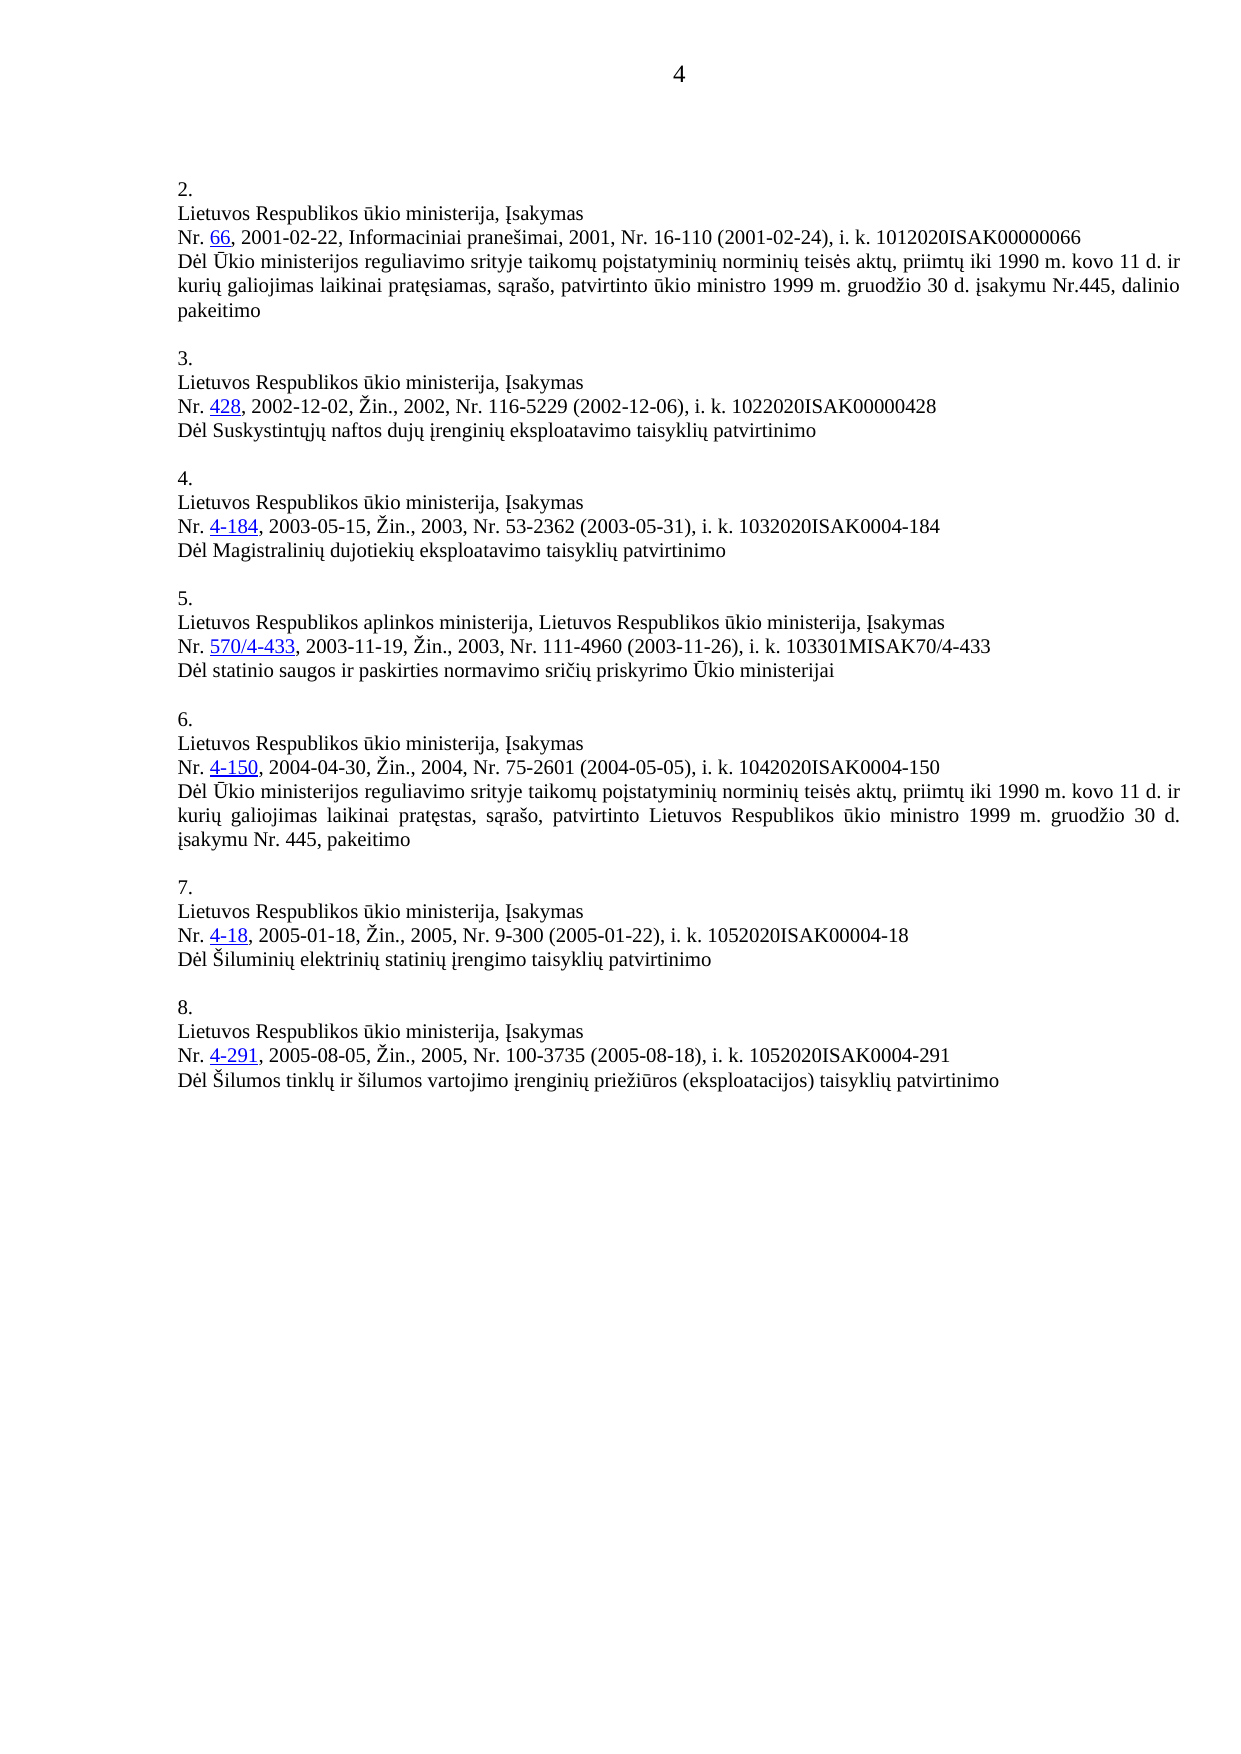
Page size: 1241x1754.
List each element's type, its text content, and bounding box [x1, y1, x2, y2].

text Lietuvos Respublikos ūkio ministerija, Įsakymas [177, 490, 1181, 514]
text Dėl Magistralinių dujotiekių eksploatavimo taisyklių patvirtinimo [177, 538, 1181, 562]
text Lietuvos Respublikos ūkio ministerija, Įsakymas [177, 731, 1181, 755]
text Nr. 428, 2002-12-02, Žin., 2002, Nr. 116-5229 (2002-12-06), i. k. 1022020ISAK00000428 [177, 394, 1181, 418]
text 8. [177, 995, 1181, 1019]
text Lietuvos Respublikos aplinkos ministerija, Lietuvos Respublikos ūkio ministerija, Įsakymas [177, 610, 1181, 634]
text Dėl Ūkio ministerijos reguliavimo srityje taikomų poįstatyminių norminių teisės aktų, priimtų iki 1990 m. kovo 11 d. ir kurių galiojimas laikinai pratęsiamas, sąrašo, patvirtinto ūkio ministro 1999 m. gruodžio 30 d. įsakymu Nr.445, dalinio pakeitimo [177, 249, 1181, 322]
text Dėl Suskystintųjų naftos dujų įrenginių eksploatavimo taisyklių patvirtinimo [177, 418, 1181, 442]
text Dėl statinio saugos ir paskirties normavimo sričių priskyrimo Ūkio ministerijai [177, 658, 1181, 682]
text 5. [177, 586, 1181, 610]
text Nr. 4-291, 2005-08-05, Žin., 2005, Nr. 100-3735 (2005-08-18), i. k. 1052020ISAK0004-291 [177, 1043, 1181, 1067]
text Nr. 570/4-433, 2003-11-19, Žin., 2003, Nr. 111-4960 (2003-11-26), i. k. 103301MISAK70/4-433 [177, 634, 1181, 658]
text 6. [177, 707, 1181, 731]
text 4. [177, 466, 1181, 490]
text Nr. 4-150, 2004-04-30, Žin., 2004, Nr. 75-2601 (2004-05-05), i. k. 1042020ISAK0004-150 [177, 755, 1181, 779]
text Nr. 4-184, 2003-05-15, Žin., 2003, Nr. 53-2362 (2003-05-31), i. k. 1032020ISAK0004-184 [177, 514, 1181, 538]
text Nr. 4-18, 2005-01-18, Žin., 2005, Nr. 9-300 (2005-01-22), i. k. 1052020ISAK00004-18 [177, 923, 1181, 947]
text Dėl Šiluminių elektrinių statinių įrengimo taisyklių patvirtinimo [177, 947, 1181, 971]
text Lietuvos Respublikos ūkio ministerija, Įsakymas [177, 899, 1181, 923]
text Dėl Ūkio ministerijos reguliavimo srityje taikomų poįstatyminių norminių teisės aktų, priimtų iki 1990 m. kovo 11 d. ir kurių galiojimas laikinai pratęstas, sąrašo, patvirtinto Lietuvos Respublikos ūkio ministro 1999 m. gruodžio 30 d. įsakymu Nr. 445, pakeitimo [177, 779, 1181, 851]
text 7. [177, 875, 1181, 899]
text Lietuvos Respublikos ūkio ministerija, Įsakymas [177, 370, 1181, 394]
text Lietuvos Respublikos ūkio ministerija, Įsakymas [177, 1019, 1181, 1043]
text Nr. 66, 2001-02-22, Informaciniai pranešimai, 2001, Nr. 16-110 (2001-02-24), i. k. 1012020ISAK00000066 [177, 225, 1181, 249]
text Dėl Šilumos tinklų ir šilumos vartojimo įrenginių priežiūros (eksploatacijos) taisyklių patvirtinimo [177, 1067, 1181, 1092]
text 2. [177, 177, 1181, 201]
text 3. [177, 346, 1181, 370]
text Lietuvos Respublikos ūkio ministerija, Įsakymas [177, 201, 1181, 225]
